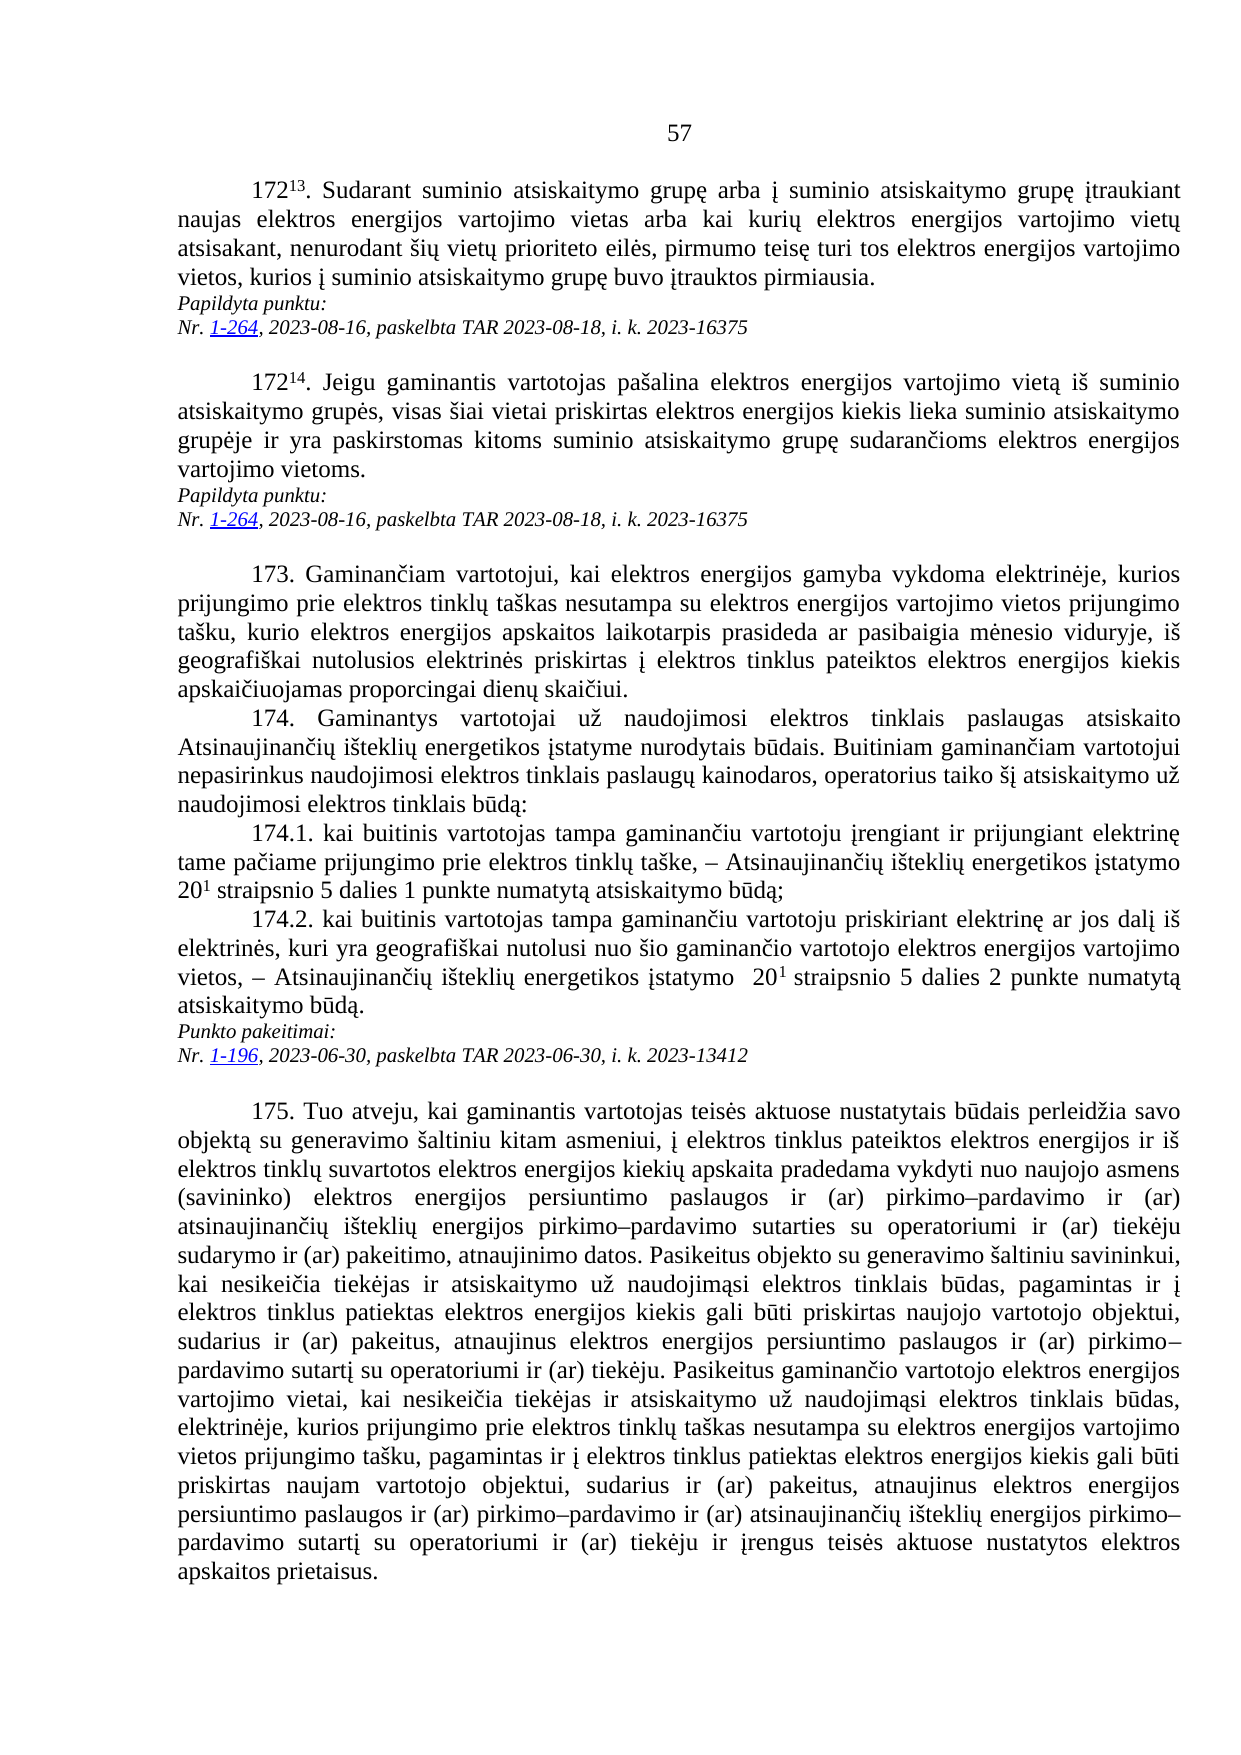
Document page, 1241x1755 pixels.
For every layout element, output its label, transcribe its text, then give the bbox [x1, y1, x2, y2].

text Punkto pakeitimai: [177, 1019, 1181, 1043]
text 174.1. kai buitinis vartotojas tampa gaminančiu vartotoju įrengiant ir prijungiant elektrinę tame pačiame prijungimo prie elektros tinklų taške, – Atsinaujinančių išteklių energetikos įstatymo 201 straipsnio 5 dalies 1 punkte numatytą atsiskaitymo būdą; [177, 818, 1181, 904]
text 17213. Sudarant suminio atsiskaitymo grupę arba į suminio atsiskaitymo grupę įtraukiant naujas elektros energijos vartojimo vietas arba kai kurių elektros energijos vartojimo vietų atsisakant, nenurodant šių vietų prioriteto eilės, pirmumo teisę turi tos elektros energijos vartojimo vietos, kurios į suminio atsiskaitymo grupę buvo įtrauktos pirmiausia. [177, 176, 1181, 291]
text Nr. 1-196, 2023-06-30, paskelbta TAR 2023-06-30, i. k. 2023-13412 [177, 1043, 1181, 1067]
text Nr. 1-264, 2023-08-16, paskelbta TAR 2023-08-18, i. k. 2023-16375 [177, 315, 1181, 339]
text 173. Gaminančiam vartotojui, kai elektros energijos gamyba vykdoma elektrinėje, kurios prijungimo prie elektros tinklų taškas nesutampa su elektros energijos vartojimo vietos prijungimo tašku, kurio elektros energijos apskaitos laikotarpis prasideda ar pasibaigia mėnesio viduryje, iš geografiškai nutolusios elektrinės priskirtas į elektros tinklus pateiktos elektros energijos kiekis apskaičiuojamas proporcingai dienų skaičiui. [177, 559, 1181, 703]
text 174.2. kai buitinis vartotojas tampa gaminančiu vartotoju priskiriant elektrinę ar jos dalį iš elektrinės, kuri yra geografiškai nutolusi nuo šio gaminančio vartotojo elektros energijos vartojimo vietos, – Atsinaujinančių išteklių energetikos įstatymo 201 straipsnio 5 dalies 2 punkte numatytą atsiskaitymo būdą. [177, 904, 1181, 1019]
text 17214. Jeigu gaminantis vartotojas pašalina elektros energijos vartojimo vietą iš suminio atsiskaitymo grupės, visas šiai vietai priskirtas elektros energijos kiekis lieka suminio atsiskaitymo grupėje ir yra paskirstomas kitoms suminio atsiskaitymo grupę sudarančioms elektros energijos vartojimo vietoms. [177, 367, 1181, 482]
text 174. Gaminantys vartotojai už naudojimosi elektros tinklais paslaugas atsiskaito Atsinaujinančių išteklių energetikos įstatyme nurodytais būdais. Buitiniam gaminančiam vartotojui nepasirinkus naudojimosi elektros tinklais paslaugų kainodaros, operatorius taiko šį atsiskaitymo už naudojimosi elektros tinklais būdą: [177, 703, 1181, 818]
text Papildyta punktu: [177, 482, 1181, 507]
text Papildyta punktu: [177, 291, 1181, 315]
text 175. Tuo atveju, kai gaminantis vartotojas teisės aktuose nustatytais būdais perleidžia savo objektą su generavimo šaltiniu kitam asmeniui, į elektros tinklus pateiktos elektros energijos ir iš elektros tinklų suvartotos elektros energijos kiekių apskaita pradedama vykdyti nuo naujojo asmens (savininko) elektros energijos persiuntimo paslaugos ir (ar) pirkimo–pardavimo ir (ar) atsinaujinančių išteklių energijos pirkimo–pardavimo sutarties su operatoriumi ir (ar) tiekėju sudarymo ir (ar) pakeitimo, atnaujinimo datos. Pasikeitus objekto su generavimo šaltiniu savininkui, kai nesikeičia tiekėjas ir atsiskaitymo už naudojimąsi elektros tinklais būdas, pagamintas ir į elektros tinklus patiektas elektros energijos kiekis gali būti priskirtas naujojo vartotojo objektui, sudarius ir (ar) pakeitus, atnaujinus elektros energijos persiuntimo paslaugos ir (ar) pirkimo–pardavimo sutartį su operatoriumi ir (ar) tiekėju. Pasikeitus gaminančio vartotojo elektros energijos vartojimo vietai, kai nesikeičia tiekėjas ir atsiskaitymo už naudojimąsi elektros tinklais būdas, elektrinėje, kurios prijungimo prie elektros tinklų taškas nesutampa su elektros energijos vartojimo vietos prijungimo tašku, pagamintas ir į elektros tinklus patiektas elektros energijos kiekis gali būti priskirtas naujam vartotojo objektui, sudarius ir (ar) pakeitus, atnaujinus elektros energijos persiuntimo paslaugos ir (ar) pirkimo–pardavimo ir (ar) atsinaujinančių išteklių energijos pirkimo–pardavimo sutartį su operatoriumi ir (ar) tiekėju ir įrengus teisės aktuose nustatytos elektros apskaitos prietaisus. [177, 1096, 1181, 1585]
text Nr. 1-264, 2023-08-16, paskelbta TAR 2023-08-18, i. k. 2023-16375 [177, 507, 1181, 531]
